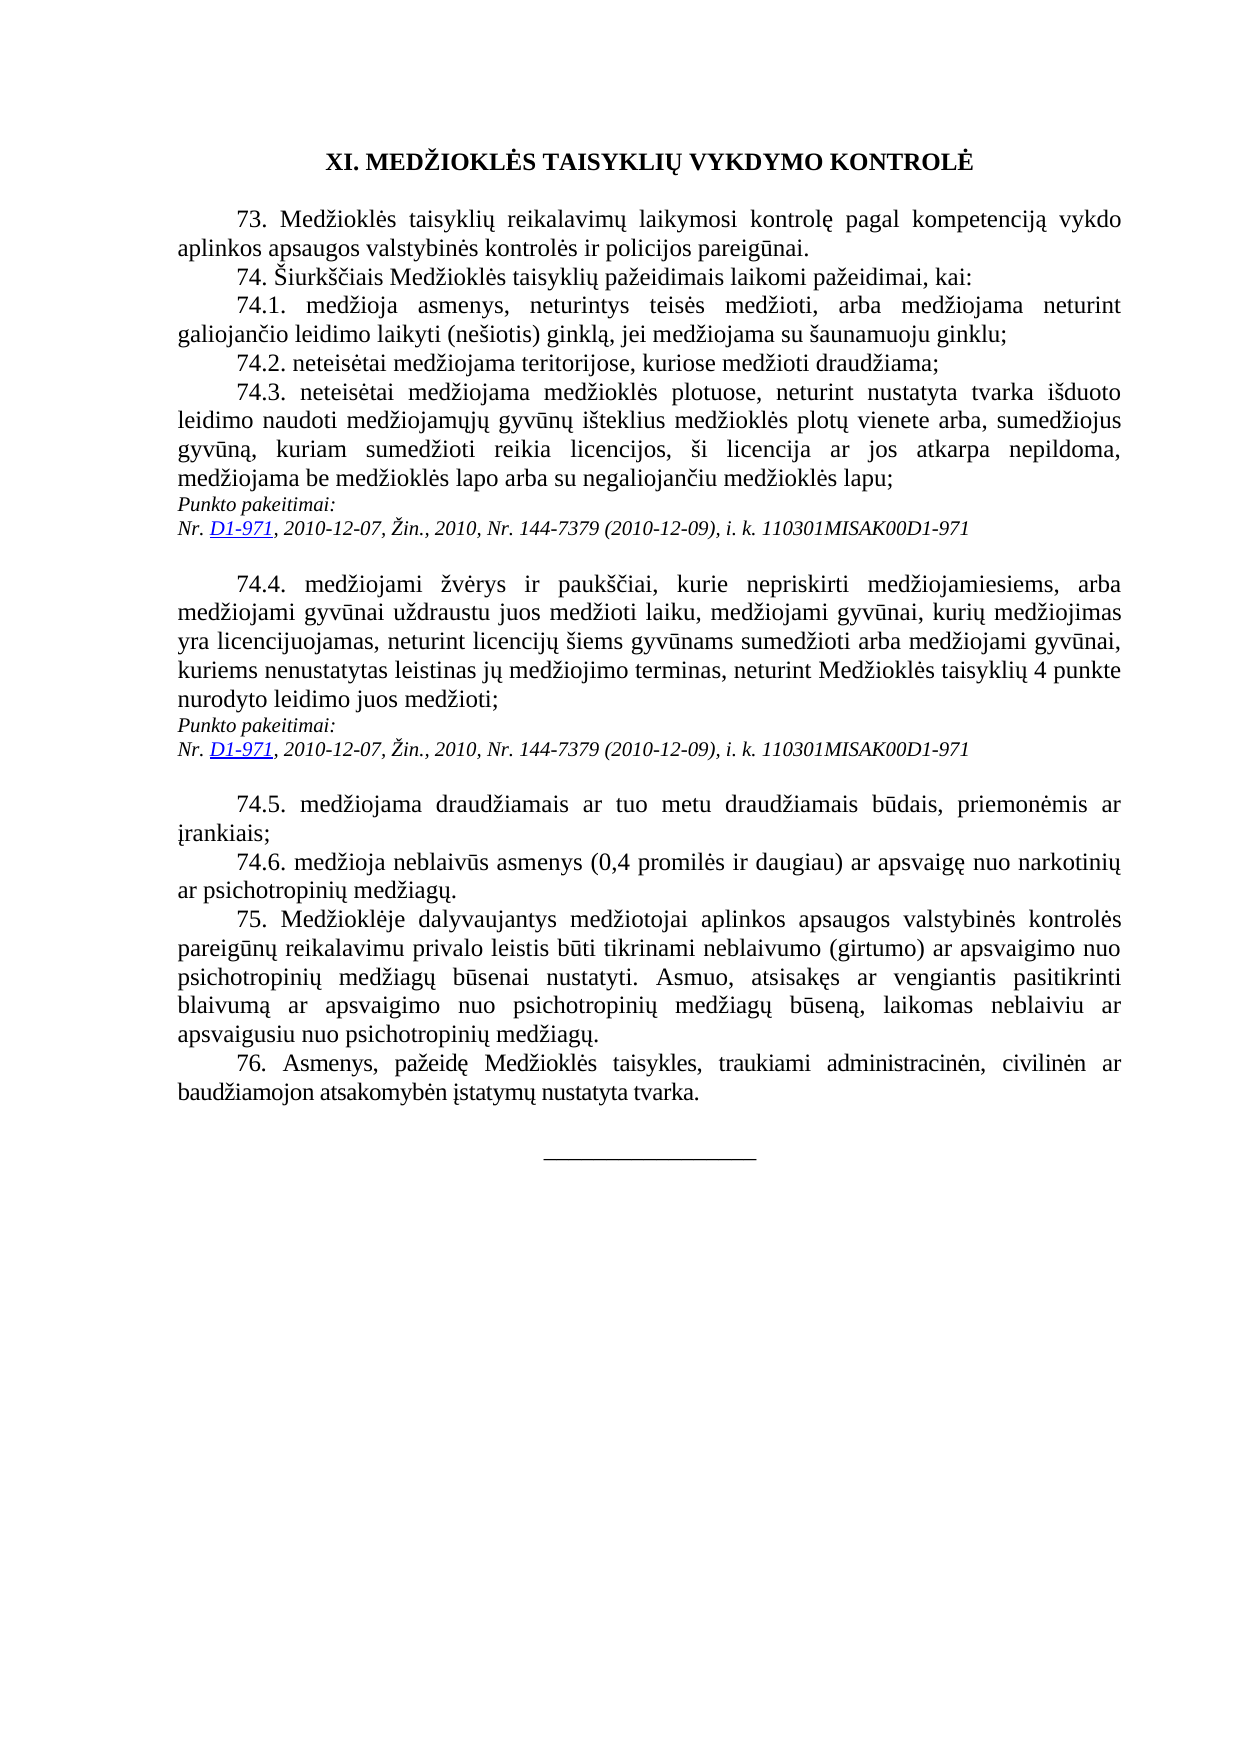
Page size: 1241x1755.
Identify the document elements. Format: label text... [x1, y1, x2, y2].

text 74. Šiurkščiais Medžioklės taisyklių pažeidimais laikomi pažeidimai, kai: [177, 262, 1122, 291]
text 76. Asmenys, pažeidę Medžioklės taisykles, traukiami administracinėn, civilinėn ar baudžiamojon atsakomybėn įstatymų nustatyta tvarka. [177, 1048, 1122, 1106]
text Punkto pakeitimai: [177, 492, 1122, 516]
text 73. Medžioklės taisyklių reikalavimų laikymosi kontrolę pagal kompetenciją vykdo aplinkos apsaugos valstybinės kontrolės ir policijos pareigūnai. [177, 204, 1122, 262]
text XI. MEDŽIOKLĖS TAISYKLIŲ VYKDYMO KONTROLĖ [177, 147, 1122, 176]
text 74.4. medžiojami žvėrys ir paukščiai, kurie nepriskirti medžiojamiesiems, arba medžiojami gyvūnai uždraustu juos medžioti laiku, medžiojami gyvūnai, kurių medžiojimas yra licencijuojamas, neturint licencijų šiems gyvūnams sumedžioti arba medžiojami gyvūnai, kuriems nenustatytas leistinas jų medžiojimo terminas, neturint Medžioklės taisyklių 4 punkte nurodyto leidimo juos medžioti; [177, 569, 1122, 712]
text 74.3. neteisėtai medžiojama medžioklės plotuose, neturint nustatyta tvarka išduoto leidimo naudoti medžiojamųjų gyvūnų išteklius medžioklės plotų vienete arba, sumedžiojus gyvūną, kuriam sumedžioti reikia licencijos, ši licencija ar jos atkarpa nepildoma, medžiojama be medžioklės lapo arba su negaliojančiu medžioklės lapu; [177, 377, 1122, 492]
text 74.5. medžiojama draudžiamais ar tuo metu draudžiamais būdais, priemonėmis ar įrankiais; [177, 789, 1122, 847]
text 74.6. medžioja neblaivūs asmenys (0,4 promilės ir daugiau) ar apsvaigę nuo narkotinių ar psichotropinių medžiagų. [177, 847, 1122, 904]
text 74.2. neteisėtai medžiojama teritorijose, kuriose medžioti draudžiama; [177, 348, 1122, 377]
text _________________ [177, 1134, 1122, 1163]
text Nr. D1-971, 2010-12-07, Žin., 2010, Nr. 144-7379 (2010-12-09), i. k. 110301MISAK00D1-971 [177, 737, 1122, 761]
text Punkto pakeitimai: [177, 712, 1122, 737]
text 75. Medžioklėje dalyvaujantys medžiotojai aplinkos apsaugos valstybinės kontrolės pareigūnų reikalavimu privalo leistis būti tikrinami neblaivumo (girtumo) ar apsvaigimo nuo psichotropinių medžiagų būsenai nustatyti. Asmuo, atsisakęs ar vengiantis pasitikrinti blaivumą ar apsvaigimo nuo psichotropinių medžiagų būseną, laikomas neblaiviu ar apsvaigusiu nuo psichotropinių medžiagų. [177, 904, 1122, 1048]
text Nr. D1-971, 2010-12-07, Žin., 2010, Nr. 144-7379 (2010-12-09), i. k. 110301MISAK00D1-971 [177, 516, 1122, 540]
text 74.1. medžioja asmenys, neturintys teisės medžioti, arba medžiojama neturint galiojančio leidimo laikyti (nešiotis) ginklą, jei medžiojama su šaunamuoju ginklu; [177, 291, 1122, 348]
